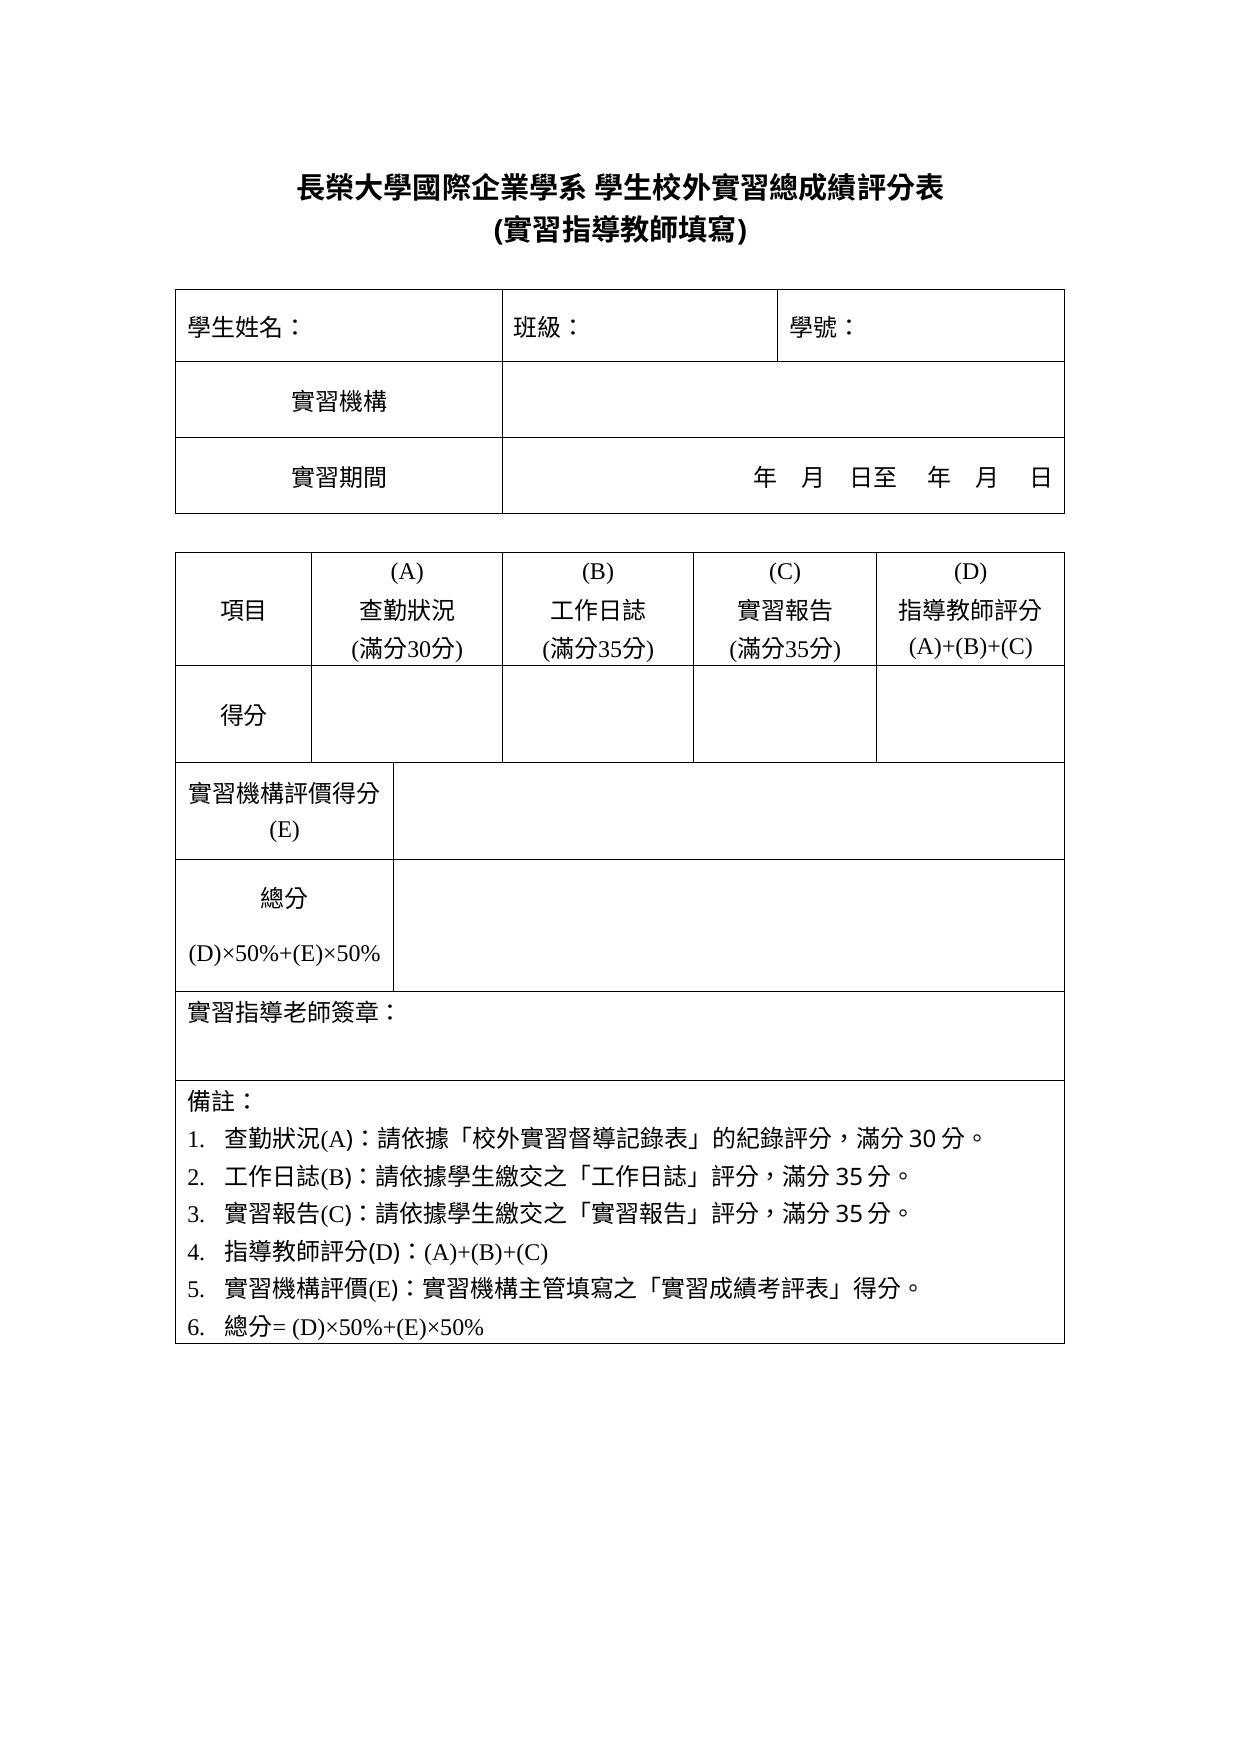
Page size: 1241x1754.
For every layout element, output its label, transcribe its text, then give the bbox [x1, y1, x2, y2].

table_cell [312, 666, 502, 762]
table_cell [694, 666, 876, 762]
table_cell [503, 362, 1064, 437]
table_header (C) 實習報告 (滿分35分) [694, 553, 876, 665]
text (實習指導教師填寫) [187, 207, 1053, 249]
table_header (B) 工作日誌 (滿分35分) [503, 553, 693, 665]
table_cell 總分 (D)×50%+(E)×50% [176, 860, 393, 991]
table_cell 備註： 查勤狀況(A)：請依據「校外實習督導記錄表」的紀錄評分，滿分30分。 工作日誌(B)：請依據學生繳交之「工作日誌」評分，滿分35分。 實習報告(C)：請依據學生繳交之「實習報告」評分，滿分35分。 指導教師評分(D)：(A)+(B)+(C) 實習機構評價(E)：實習機構主管填寫之「實習成績考評表」得分。 總分= (D)×50%+(E)×50% [176, 1081, 1064, 1343]
table_cell 年 月 日至 年 月 日 [503, 438, 1064, 513]
table_cell 實習機構 [176, 362, 502, 437]
table_header 項目 [176, 553, 311, 665]
table_header (A) 查勤狀況 (滿分30分) [312, 553, 502, 665]
table_cell [394, 763, 1064, 859]
table_header 班級： [503, 290, 777, 361]
table_cell [877, 666, 1064, 762]
table_cell 實習期間 [176, 438, 502, 513]
table_cell 實習指導老師簽章： [176, 992, 1064, 1080]
table_header 學號： [778, 290, 1064, 361]
table_cell [394, 860, 1064, 991]
table_header (D) 指導教師評分 (A)+(B)+(C) [877, 553, 1064, 665]
table_header 學生姓名： [176, 290, 502, 361]
text 長榮大學國際企業學系 學生校外實習總成績評分表 [187, 164, 1053, 207]
table_cell 得分 [176, 666, 311, 762]
table_cell 實習機構評價得分 (E) [176, 763, 393, 859]
table_cell [503, 666, 693, 762]
